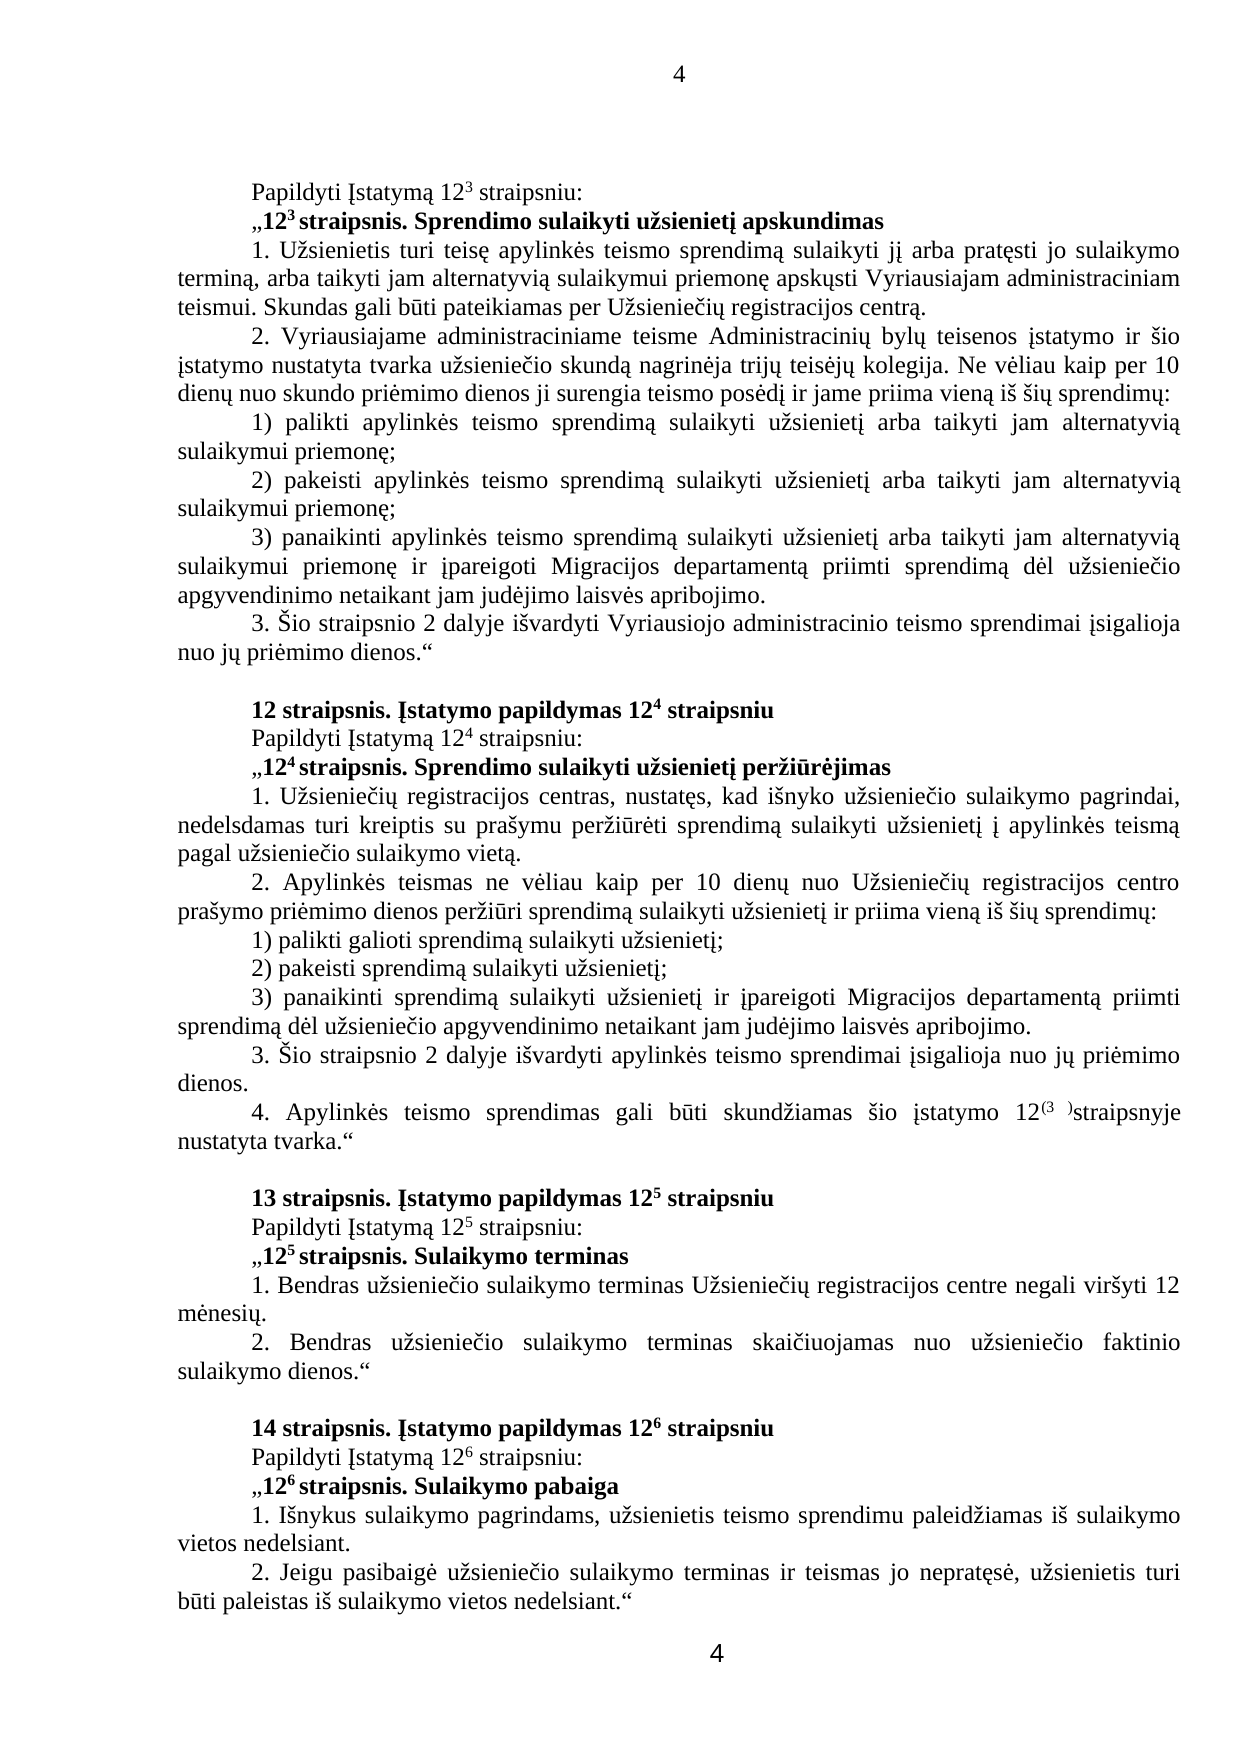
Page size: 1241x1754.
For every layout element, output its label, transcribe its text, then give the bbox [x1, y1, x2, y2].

text 3) panaikinti apylinkės teismo sprendimą sulaikyti užsienietį arba taikyti jam alternatyvią sulaikymui priemonę ir įpareigoti Migracijos departamentą priimti sprendimą dėl užsieniečio apgyvendinimo netaikant jam judėjimo laisvės apribojimo. [177, 522, 1181, 608]
text „123 straipsnis. Sprendimo sulaikyti užsienietį apskundimas [177, 206, 1181, 235]
text „126 straipsnis. Sulaikymo pabaiga [177, 1471, 1181, 1500]
text 1. Užsienietis turi teisę apylinkės teismo sprendimą sulaikyti jį arba pratęsti jo sulaikymo terminą, arba taikyti jam alternatyvią sulaikymui priemonę apskųsti Vyriausiajam administraciniam teismui. Skundas gali būti pateikiamas per Užsieniečių registracijos centrą. [177, 235, 1181, 321]
text 14 straipsnis. Įstatymo papildymas 126 straipsniu [177, 1413, 1181, 1442]
text 1. Bendras užsieniečio sulaikymo terminas Užsieniečių registracijos centre negali viršyti 12 mėnesių. [177, 1270, 1181, 1327]
text 2. Bendras užsieniečio sulaikymo terminas skaičiuojamas nuo užsieniečio faktinio sulaikymo dienos.“ [177, 1327, 1181, 1385]
text 1) palikti apylinkės teismo sprendimą sulaikyti užsienietį arba taikyti jam alternatyvią sulaikymui priemonę; [177, 407, 1181, 465]
text „124 straipsnis. Sprendimo sulaikyti užsienietį peržiūrėjimas [177, 752, 1181, 781]
text 3) panaikinti sprendimą sulaikyti užsienietį ir įpareigoti Migracijos departamentą priimti sprendimą dėl užsieniečio apgyvendinimo netaikant jam judėjimo laisvės apribojimo. [177, 982, 1181, 1040]
text Papildyti Įstatymą 126 straipsniu: [177, 1442, 1181, 1471]
text Papildyti Įstatymą 123 straipsniu: [177, 177, 1181, 206]
text 2. Jeigu pasibaigė užsieniečio sulaikymo terminas ir teismas jo nepratęsė, užsienietis turi būti paleistas iš sulaikymo vietos nedelsiant.“ [177, 1557, 1181, 1615]
text 12 straipsnis. Įstatymo papildymas 124 straipsniu [177, 695, 1181, 723]
text 13 straipsnis. Įstatymo papildymas 125 straipsniu [177, 1183, 1181, 1212]
text 2) pakeisti sprendimą sulaikyti užsienietį; [177, 953, 1181, 982]
text „125 straipsnis. Sulaikymo terminas [177, 1241, 1181, 1270]
text 3. Šio straipsnio 2 dalyje išvardyti apylinkės teismo sprendimai įsigalioja nuo jų priėmimo dienos. [177, 1040, 1181, 1097]
text Papildyti Įstatymą 125 straipsniu: [177, 1212, 1181, 1241]
text 2) pakeisti apylinkės teismo sprendimą sulaikyti užsienietį arba taikyti jam alternatyvią sulaikymui priemonę; [177, 465, 1181, 522]
text 2. Apylinkės teismas ne vėliau kaip per 10 dienų nuo Užsieniečių registracijos centro prašymo priėmimo dienos peržiūri sprendimą sulaikyti užsienietį ir priima vieną iš šių sprendimų: [177, 867, 1181, 925]
text 1. Užsieniečių registracijos centras, nustatęs, kad išnyko užsieniečio sulaikymo pagrindai, nedelsdamas turi kreiptis su prašymu peržiūrėti sprendimą sulaikyti užsienietį į apylinkės teismą pagal užsieniečio sulaikymo vietą. [177, 781, 1181, 867]
text 1) palikti galioti sprendimą sulaikyti užsienietį; [177, 925, 1181, 953]
text Papildyti Įstatymą 124 straipsniu: [177, 723, 1181, 752]
text 4. Apylinkės teismo sprendimas gali būti skundžiamas šio įstatymo 12(3 )straipsnyje nustatyta tvarka.“ [177, 1097, 1181, 1155]
text 2. Vyriausiajame administraciniame teisme Administracinių bylų teisenos įstatymo ir šio įstatymo nustatyta tvarka užsieniečio skundą nagrinėja trijų teisėjų kolegija. Ne vėliau kaip per 10 dienų nuo skundo priėmimo dienos ji surengia teismo posėdį ir jame priima vieną iš šių sprendimų: [177, 321, 1181, 407]
text 1. Išnykus sulaikymo pagrindams, užsienietis teismo sprendimu paleidžiamas iš sulaikymo vietos nedelsiant. [177, 1500, 1181, 1557]
text 3. Šio straipsnio 2 dalyje išvardyti Vyriausiojo administracinio teismo sprendimai įsigalioja nuo jų priėmimo dienos.“ [177, 608, 1181, 666]
